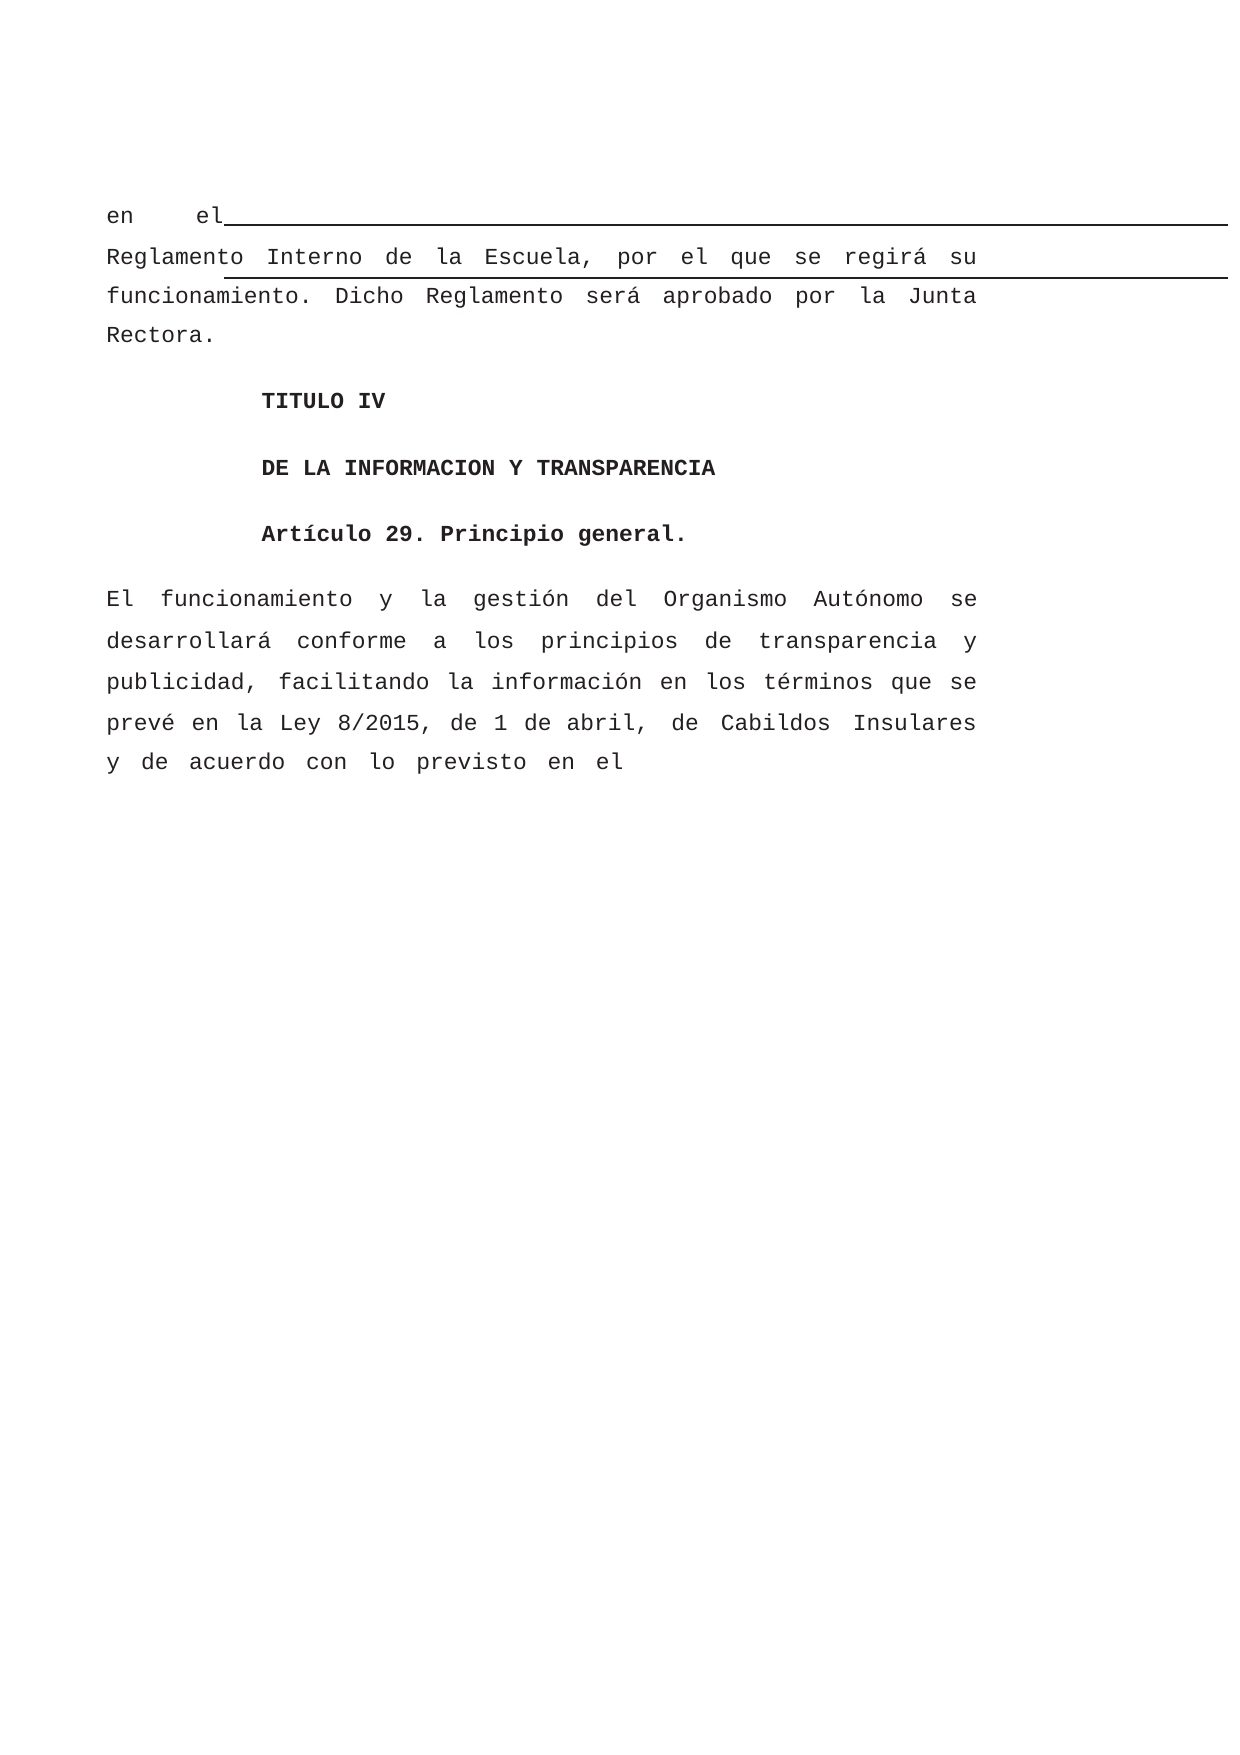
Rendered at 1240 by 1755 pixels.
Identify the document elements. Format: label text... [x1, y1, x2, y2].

text Artículo 29. Principio general. [261, 522, 1133, 548]
list en el Reglamento Interno de la Escuela, por el que se regirá su funcionamiento. Dicho Reglamento será aprobado por la Junta Rectora. [106, 202, 977, 350]
subtitle TITULO IV [261, 390, 1133, 416]
text DE LA INFORMACION Y TRANSPARENCIA [261, 456, 1133, 482]
text El funcionamiento y la gestión del Organismo Autónomo se desarrollará conforme a los principios de transparencia y publicidad, facilitando la información en los términos que se prevé en la Ley 8/2015, de 1 de abril, de Cabildos Insulares y de acuerdo con lo previsto en el [106, 588, 977, 777]
